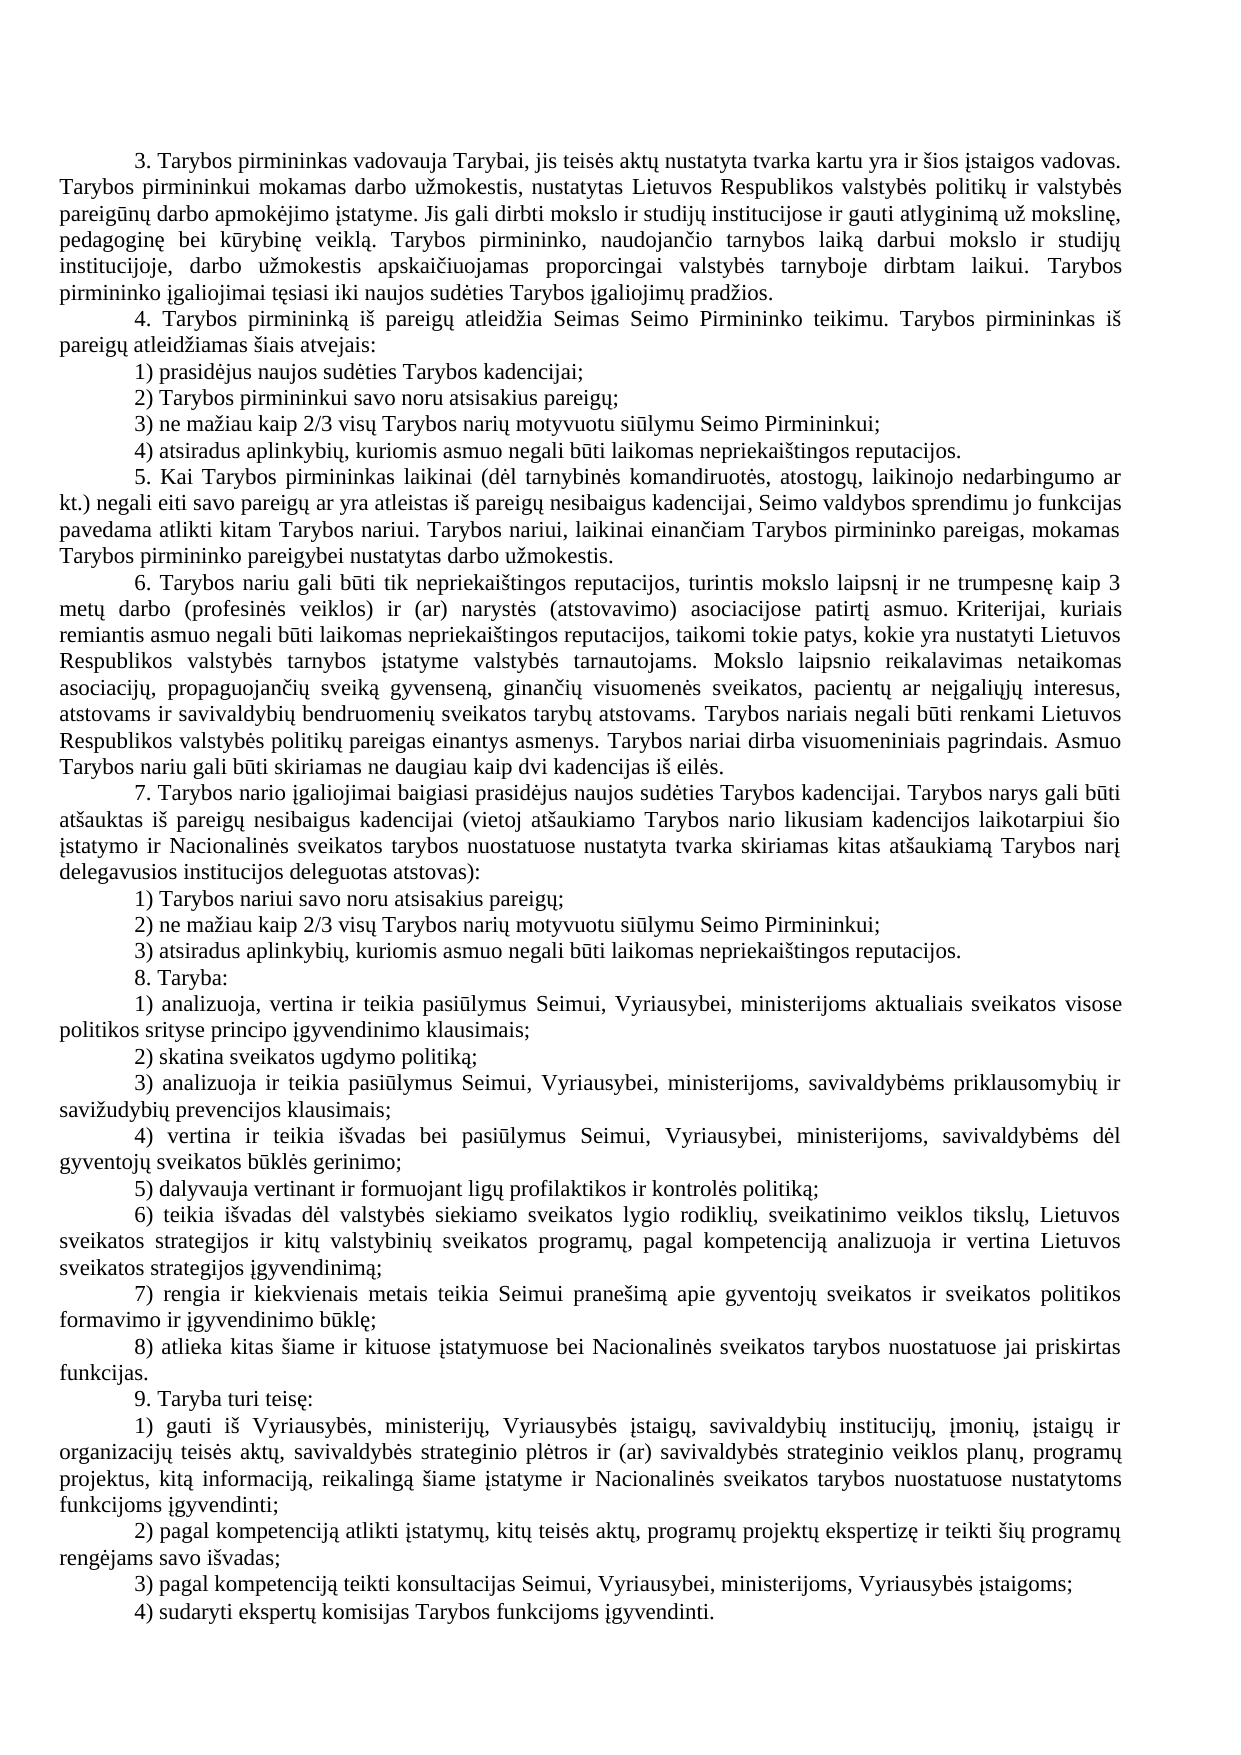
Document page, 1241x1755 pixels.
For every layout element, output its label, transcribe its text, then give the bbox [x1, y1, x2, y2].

text 3) atsiradus aplinkybių, kuriomis asmuo negali būti laikomas nepriekaištingos reputacijos. [59, 937, 1122, 964]
text 4. Tarybos pirmininką iš pareigų atleidžia Seimas Seimo Pirmininko teikimu. Tarybos pirmininkas iš pareigų atleidžiamas šiais atvejais: [59, 305, 1122, 358]
text 7. Tarybos nario įgaliojimai baigiasi prasidėjus naujos sudėties Tarybos kadencijai. Tarybos narys gali būti atšauktas iš pareigų nesibaigus kadencijai (vietoj atšaukiamo Tarybos nario likusiam kadencijos laikotarpiui šio įstatymo ir Nacionalinės sveikatos tarybos nuostatuose nustatyta tvarka skiriamas kitas atšaukiamą Tarybos narį delegavusios institucijos deleguotas atstovas): [59, 779, 1122, 885]
text 1) Tarybos nariui savo noru atsisakius pareigų; [59, 885, 1122, 911]
text 2) pagal kompetenciją atlikti įstatymų, kitų teisės aktų, programų projektų ekspertizę ir teikti šių programų rengėjams savo išvadas; [59, 1517, 1122, 1570]
text 4) vertina ir teikia išvadas bei pasiūlymus Seimui, Vyriausybei, ministerijoms, savivaldybėms dėl gyventojų sveikatos būklės gerinimo; [59, 1122, 1122, 1175]
text 6. Tarybos nariu gali būti tik nepriekaištingos reputacijos, turintis mokslo laipsnį ir ne trumpesnę kaip 3 metų darbo (profesinės veiklos) ir (ar) narystės (atstovavimo) asociacijose patirtį asmuo. Kriterijai, kuriais remiantis asmuo negali būti laikomas nepriekaištingos reputacijos, taikomi tokie patys, kokie yra nustatyti Lietuvos Respublikos valstybės tarnybos įstatyme valstybės tarnautojams. Mokslo laipsnio reikalavimas netaikomas asociacijų, propaguojančių sveiką gyvenseną, ginančių visuomenės sveikatos, pacientų ar neįgaliųjų interesus, atstovams ir savivaldybių bendruomenių sveikatos tarybų atstovams. Tarybos nariais negali būti renkami Lietuvos Respublikos valstybės politikų pareigas einantys asmenys. Tarybos nariai dirba visuomeniniais pagrindais. Asmuo Tarybos nariu gali būti skiriamas ne daugiau kaip dvi kadencijas iš eilės. [59, 568, 1122, 779]
text 3) analizuoja ir teikia pasiūlymus Seimui, Vyriausybei, ministerijoms, savivaldybėms priklausomybių ir savižudybių prevencijos klausimais; [59, 1069, 1122, 1122]
text 1) prasidėjus naujos sudėties Tarybos kadencijai; [59, 358, 1122, 384]
text 3. Tarybos pirmininkas vadovauja Tarybai, jis teisės aktų nustatyta tvarka kartu yra ir šios įstaigos vadovas. Tarybos pirmininkui mokamas darbo užmokestis, nustatytas Lietuvos Respublikos valstybės politikų ir valstybės pareigūnų darbo apmokėjimo įstatyme. Jis gali dirbti mokslo ir studijų institucijose ir gauti atlyginimą už mokslinę, pedagoginę bei kūrybinę veiklą. Tarybos pirmininko, naudojančio tarnybos laiką darbui mokslo ir studijų institucijoje, darbo užmokestis apskaičiuojamas proporcingai valstybės tarnyboje dirbtam laikui. Tarybos pirmininko įgaliojimai tęsiasi iki naujos sudėties Tarybos įgaliojimų pradžios. [59, 147, 1122, 305]
text 2) skatina sveikatos ugdymo politiką; [59, 1043, 1122, 1069]
text 9. Taryba turi teisę: [59, 1386, 1122, 1412]
text 8) atlieka kitas šiame ir kituose įstatymuose bei Nacionalinės sveikatos tarybos nuostatuose jai priskirtas funkcijas. [59, 1333, 1122, 1386]
text 1) gauti iš Vyriausybės, ministerijų, Vyriausybės įstaigų, savivaldybių institucijų, įmonių, įstaigų ir organizacijų teisės aktų, savivaldybės strateginio plėtros ir (ar) savivaldybės strateginio veiklos planų, programų projektus, kitą informaciją, reikalingą šiame įstatyme ir Nacionalinės sveikatos tarybos nuostatuose nustatytoms funkcijoms įgyvendinti; [59, 1412, 1122, 1517]
text 3) pagal kompetenciją teikti konsultacijas Seimui, Vyriausybei, ministerijoms, Vyriausybės įstaigoms; [59, 1570, 1122, 1596]
text 1) analizuoja, vertina ir teikia pasiūlymus Seimui, Vyriausybei, ministerijoms aktualiais sveikatos visose politikos srityse principo įgyvendinimo klausimais; [59, 990, 1122, 1043]
text 8. Taryba: [59, 964, 1122, 990]
text 2) Tarybos pirmininkui savo noru atsisakius pareigų; [59, 384, 1122, 410]
text 5) dalyvauja vertinant ir formuojant ligų profilaktikos ir kontrolės politiką; [59, 1175, 1122, 1201]
text 7) rengia ir kiekvienais metais teikia Seimui pranešimą apie gyventojų sveikatos ir sveikatos politikos formavimo ir įgyvendinimo būklę; [59, 1280, 1122, 1333]
text 4) sudaryti ekspertų komisijas Tarybos funkcijoms įgyvendinti. [59, 1596, 1122, 1625]
text 4) atsiradus aplinkybių, kuriomis asmuo negali būti laikomas nepriekaištingos reputacijos. [59, 437, 1122, 463]
text 5. Kai Tarybos pirmininkas laikinai (dėl tarnybinės komandiruotės, atostogų, laikinojo nedarbingumo ar kt.) negali eiti savo pareigų ar yra atleistas iš pareigų nesibaigus kadencijai, Seimo valdybos sprendimu jo funkcijas pavedama atlikti kitam Tarybos nariui. Tarybos nariui, laikinai einančiam Tarybos pirmininko pareigas, mokamas Tarybos pirmininko pareigybei nustatytas darbo užmokestis. [59, 463, 1122, 568]
text 2) ne mažiau kaip 2/3 visų Tarybos narių motyvuotu siūlymu Seimo Pirmininkui; [59, 911, 1122, 937]
text 3) ne mažiau kaip 2/3 visų Tarybos narių motyvuotu siūlymu Seimo Pirmininkui; [59, 410, 1122, 437]
text 6) teikia išvadas dėl valstybės siekiamo sveikatos lygio rodiklių, sveikatinimo veiklos tikslų, Lietuvos sveikatos strategijos ir kitų valstybinių sveikatos programų, pagal kompetenciją analizuoja ir vertina Lietuvos sveikatos strategijos įgyvendinimą; [59, 1201, 1122, 1280]
